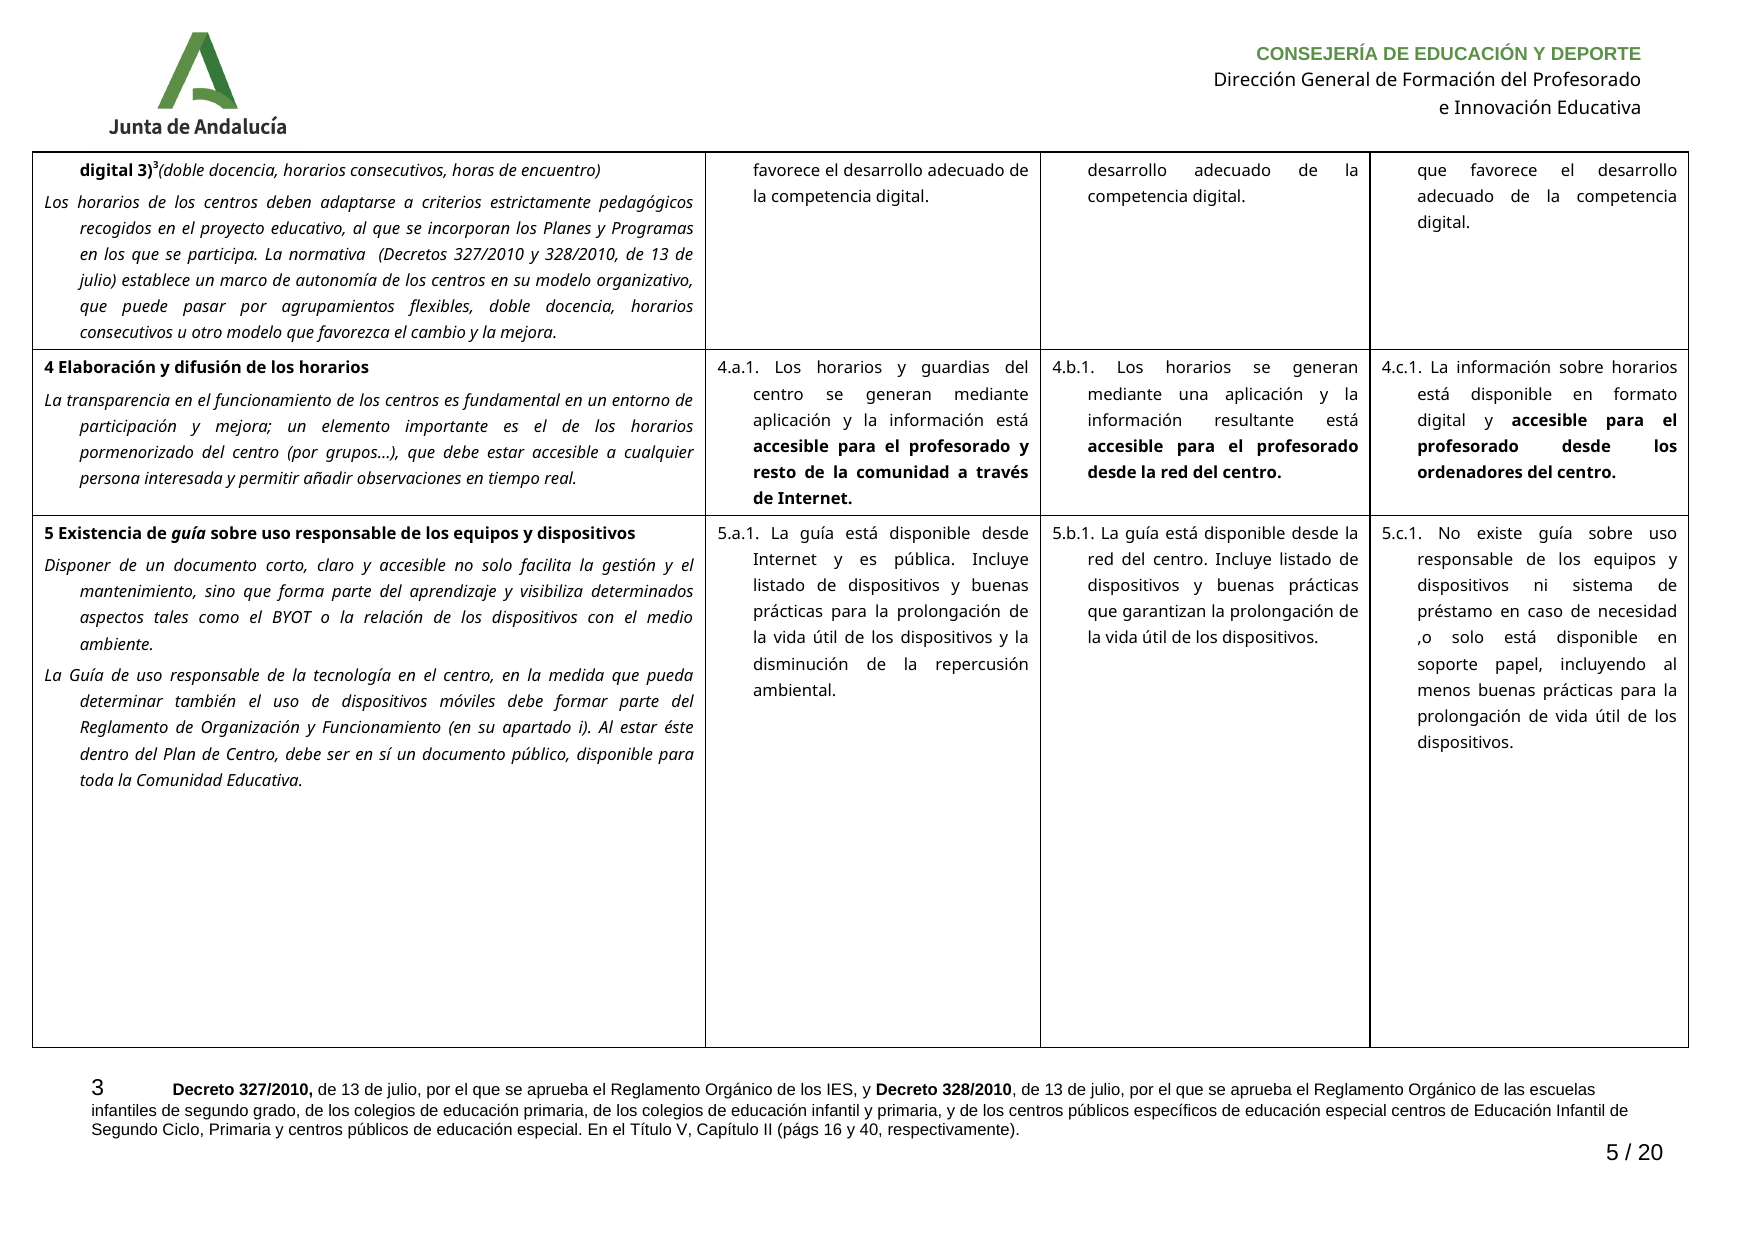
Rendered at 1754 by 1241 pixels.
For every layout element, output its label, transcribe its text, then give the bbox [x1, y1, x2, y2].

table_cell que favorece el desarrollo adecuado de la competencia digital. [1371, 153, 1688, 349]
table_cell 4 Elaboración y difusión de los horarios La transparencia en el funcionamiento de los centros es fundamental en un entorno de participación y mejora; un elemento importante es el de los horarios pormenorizado del centro (por grupos…), que debe estar accesible a cualquier persona interesada y permitir añadir observaciones en tiempo real. [33, 350, 705, 515]
table_cell 3 Existencia de horarios con adecuación al desarrollo de la competencia digital 3)(doble docencia, horarios consecutivos, horas de encuentro) Los horarios de los centros deben adaptarse a criterios estrictamente pedagógicos recogidos en el proyecto educativo, al que se incorporan los Planes y Programas en los que se participa. La normativa (Decretos 327/2010 y 328/2010, de 13 de julio) establece un marco de autonomía de los centros en su modelo organizativo, que puede pasar por agrupamientos flexibles, doble docencia, horarios consecutivos u otro modelo que favorezca el cambio y la mejora. [33, 153, 705, 349]
table_cell 5.b.1. La guía está disponible desde la red del centro. Incluye listado de dispositivos y buenas prácticas que garantizan la prolongación de la vida útil de los dispositivos. [1041, 516, 1369, 1047]
table_cell 5.c.1. No existe guía sobre uso responsable de los equipos y dispositivos ni sistema de préstamo en caso de necesidad ,o solo está disponible en soporte papel, incluyendo al menos buenas prácticas para la prolongación de vida útil de los dispositivos. [1371, 516, 1688, 1047]
table_cell 5 Existencia de guía sobre uso responsable de los equipos y dispositivos Disponer de un documento corto, claro y accesible no solo facilita la gestión y el mantenimiento, sino que forma parte del aprendizaje y visibiliza determinados aspectos tales como el BYOT o la relación de los dispositivos con el medio ambiente. La Guía de uso responsable de la tecnología en el centro, en la medida que pueda determinar también el uso de dispositivos móviles debe formar parte del Reglamento de Organización y Funcionamiento (en su apartado i). Al estar éste dentro del Plan de Centro, debe ser en sí un documento público, disponible para toda la Comunidad Educativa. [33, 516, 705, 1047]
table_cell 4.a.1. Los horarios y guardias del centro se generan mediante aplicación y la información está accesible para el profesorado y resto de la comunidad a través de Internet. [706, 350, 1040, 515]
table_cell 5.a.1. La guía está disponible desde Internet y es pública. Incluye listado de dispositivos y buenas prácticas para la prolongación de la vida útil de los dispositivos y la disminución de la repercusión ambiental. [706, 516, 1040, 1047]
picture [92, 18, 303, 148]
table_cell desarrollo adecuado de la competencia digital. [1041, 153, 1369, 349]
table_cell favorece el desarrollo adecuado de la competencia digital. [706, 153, 1040, 349]
table_cell 4.c.1. La información sobre horarios está disponible en formato digital y accesible para el profesorado desde los ordenadores del centro. [1371, 350, 1688, 515]
table_cell 4.b.1. Los horarios se generan mediante una aplicación y la información resultante está accesible para el profesorado desde la red del centro. [1041, 350, 1369, 515]
